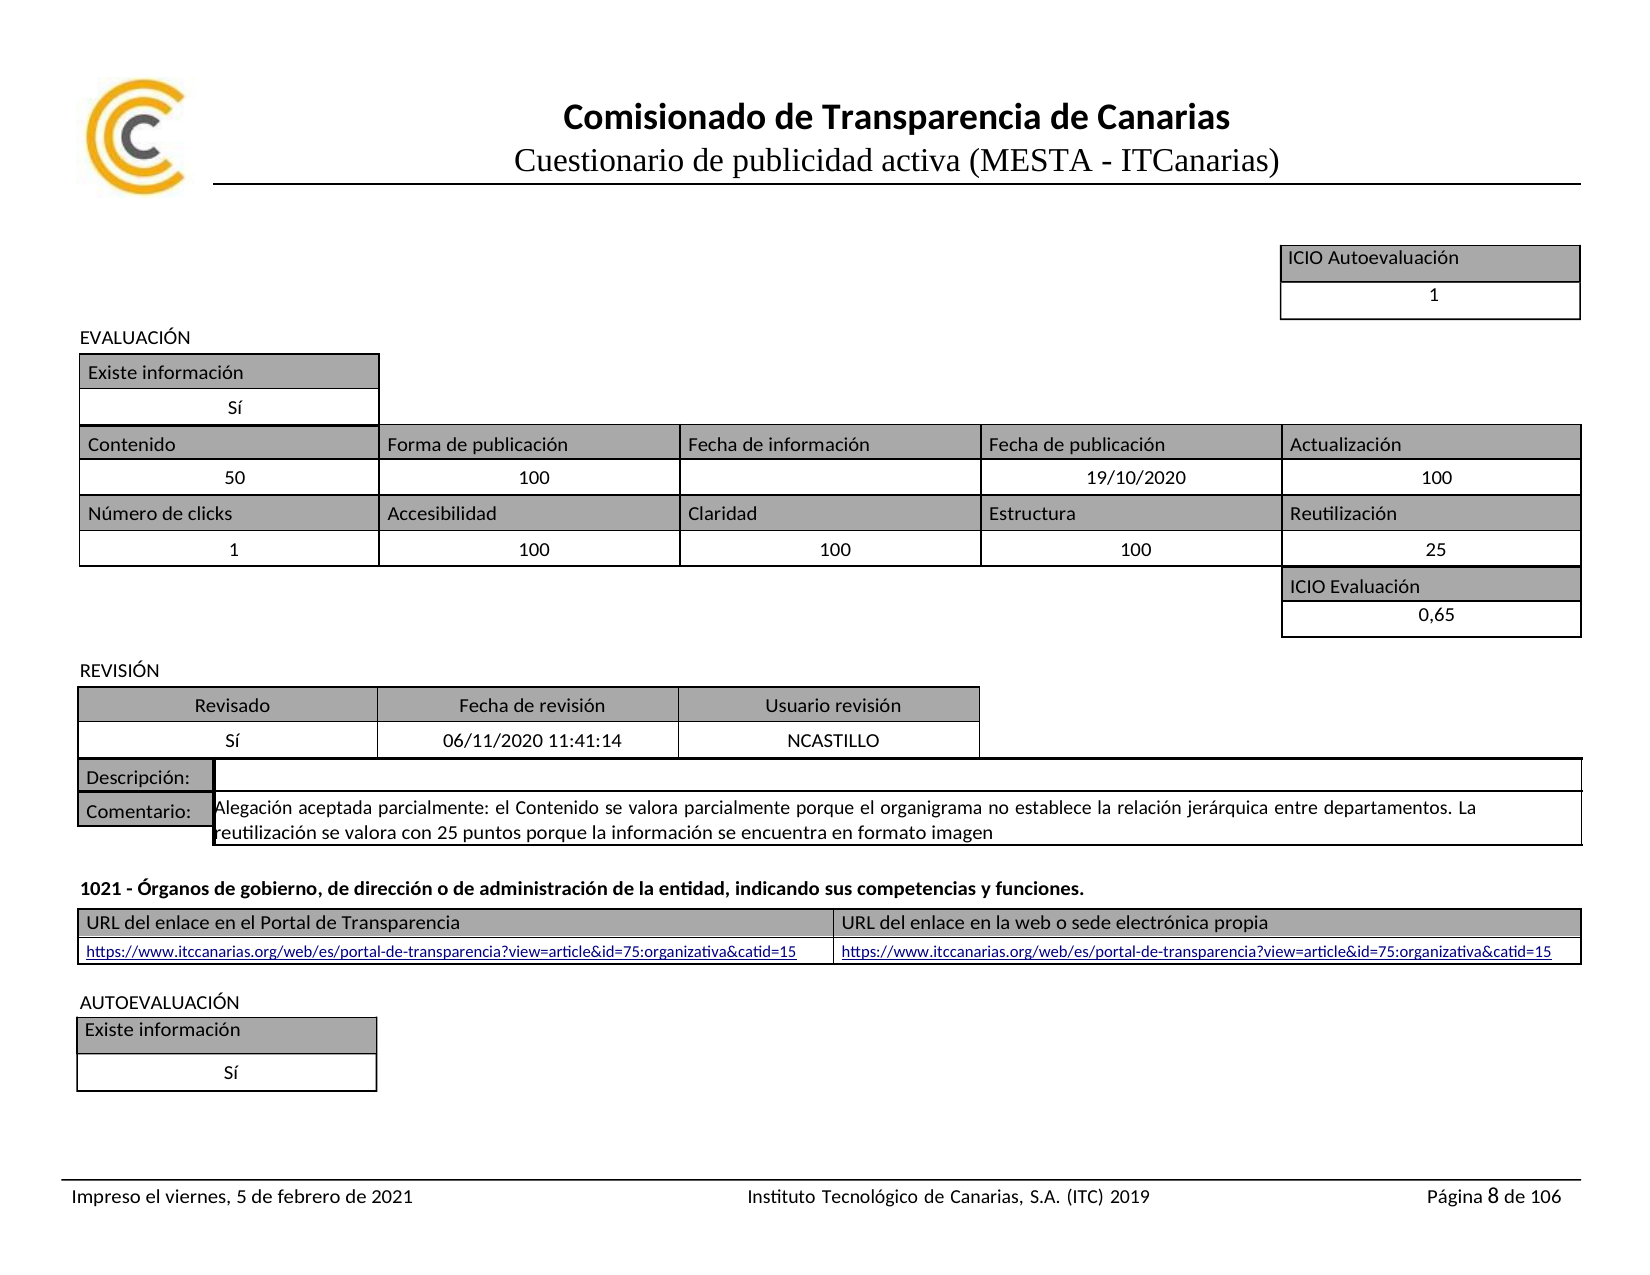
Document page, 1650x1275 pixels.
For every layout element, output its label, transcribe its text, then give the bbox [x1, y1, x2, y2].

table_header Usuario revisión [679, 688, 979, 721]
table_cell 25 [1283, 531, 1580, 565]
table_cell Alegación aceptada parcialmente: el Contenido se valora parcialmente porque el organigrama no establece la relación jerárquica entre departamentos. La reutilización se valora con 25 puntos porque la información se encuentra en formato imagen [216, 792, 1581, 844]
text REVISIÓN [79, 658, 1594, 682]
table_cell 100 [380, 460, 679, 494]
table_cell https://www.itccanarias.org/web/es/portal-de-transparencia?view=article&id=75:organizativa&catid=15 [834, 938, 1580, 963]
table_cell 100 [681, 531, 980, 565]
table_cell 1 [80, 531, 378, 565]
table_cell Fecha de información [681, 425, 980, 458]
table_cell 0,65 [1283, 602, 1580, 636]
table_cell [216, 760, 1581, 790]
table_header URL del enlace en el Portal de Transparencia [79, 910, 833, 936]
table_cell [681, 460, 980, 494]
table_cell Descripción: [79, 760, 212, 790]
table_cell NCASTILLO [679, 722, 979, 757]
text 1021 - Órganos de gobierno, de dirección o de administración de la entidad, indicando sus competencias y funciones. [79, 876, 1594, 900]
table_header [980, 686, 1582, 757]
table_header URL del enlace en la web o sede electrónica propia [834, 910, 1580, 936]
table_header [380, 353, 1581, 423]
table_cell [78, 827, 212, 844]
table_header Fecha de revisión [378, 688, 678, 721]
table_cell 100 [982, 531, 1281, 565]
table_cell Reutilización [1283, 496, 1580, 530]
table_cell 50 [80, 460, 378, 494]
table_cell Estructura [982, 496, 1281, 530]
table_cell Contenido [80, 427, 378, 458]
table_cell https://www.itccanarias.org/web/es/portal-de-transparencia?view=article&id=75:organizativa&catid=15 [79, 938, 833, 963]
table_cell Comentario: [79, 793, 212, 825]
text AUTOEVALUACIÓN [79, 990, 1594, 1014]
table_header Revisado [79, 688, 377, 721]
text EVALUACIÓN [79, 325, 1594, 349]
table_cell Accesibilidad [380, 496, 679, 530]
table_cell 100 [380, 531, 679, 565]
table_cell 19/10/2020 [982, 460, 1281, 494]
table_cell ICIO Evaluación [1283, 568, 1580, 600]
table_cell Sí [80, 389, 378, 423]
table_cell Claridad [681, 496, 980, 530]
table_cell Actualización [1283, 425, 1580, 458]
table_cell 100 [1283, 460, 1580, 494]
table_cell [80, 567, 1281, 636]
table_cell 06/11/2020 11:41:14 [378, 722, 678, 757]
table_cell Fecha de publicación [982, 425, 1281, 458]
table_cell Forma de publicación [380, 425, 679, 458]
table_cell Número de clicks [80, 496, 378, 530]
table_header Existe información [80, 355, 378, 388]
table_cell Sí [79, 722, 377, 757]
